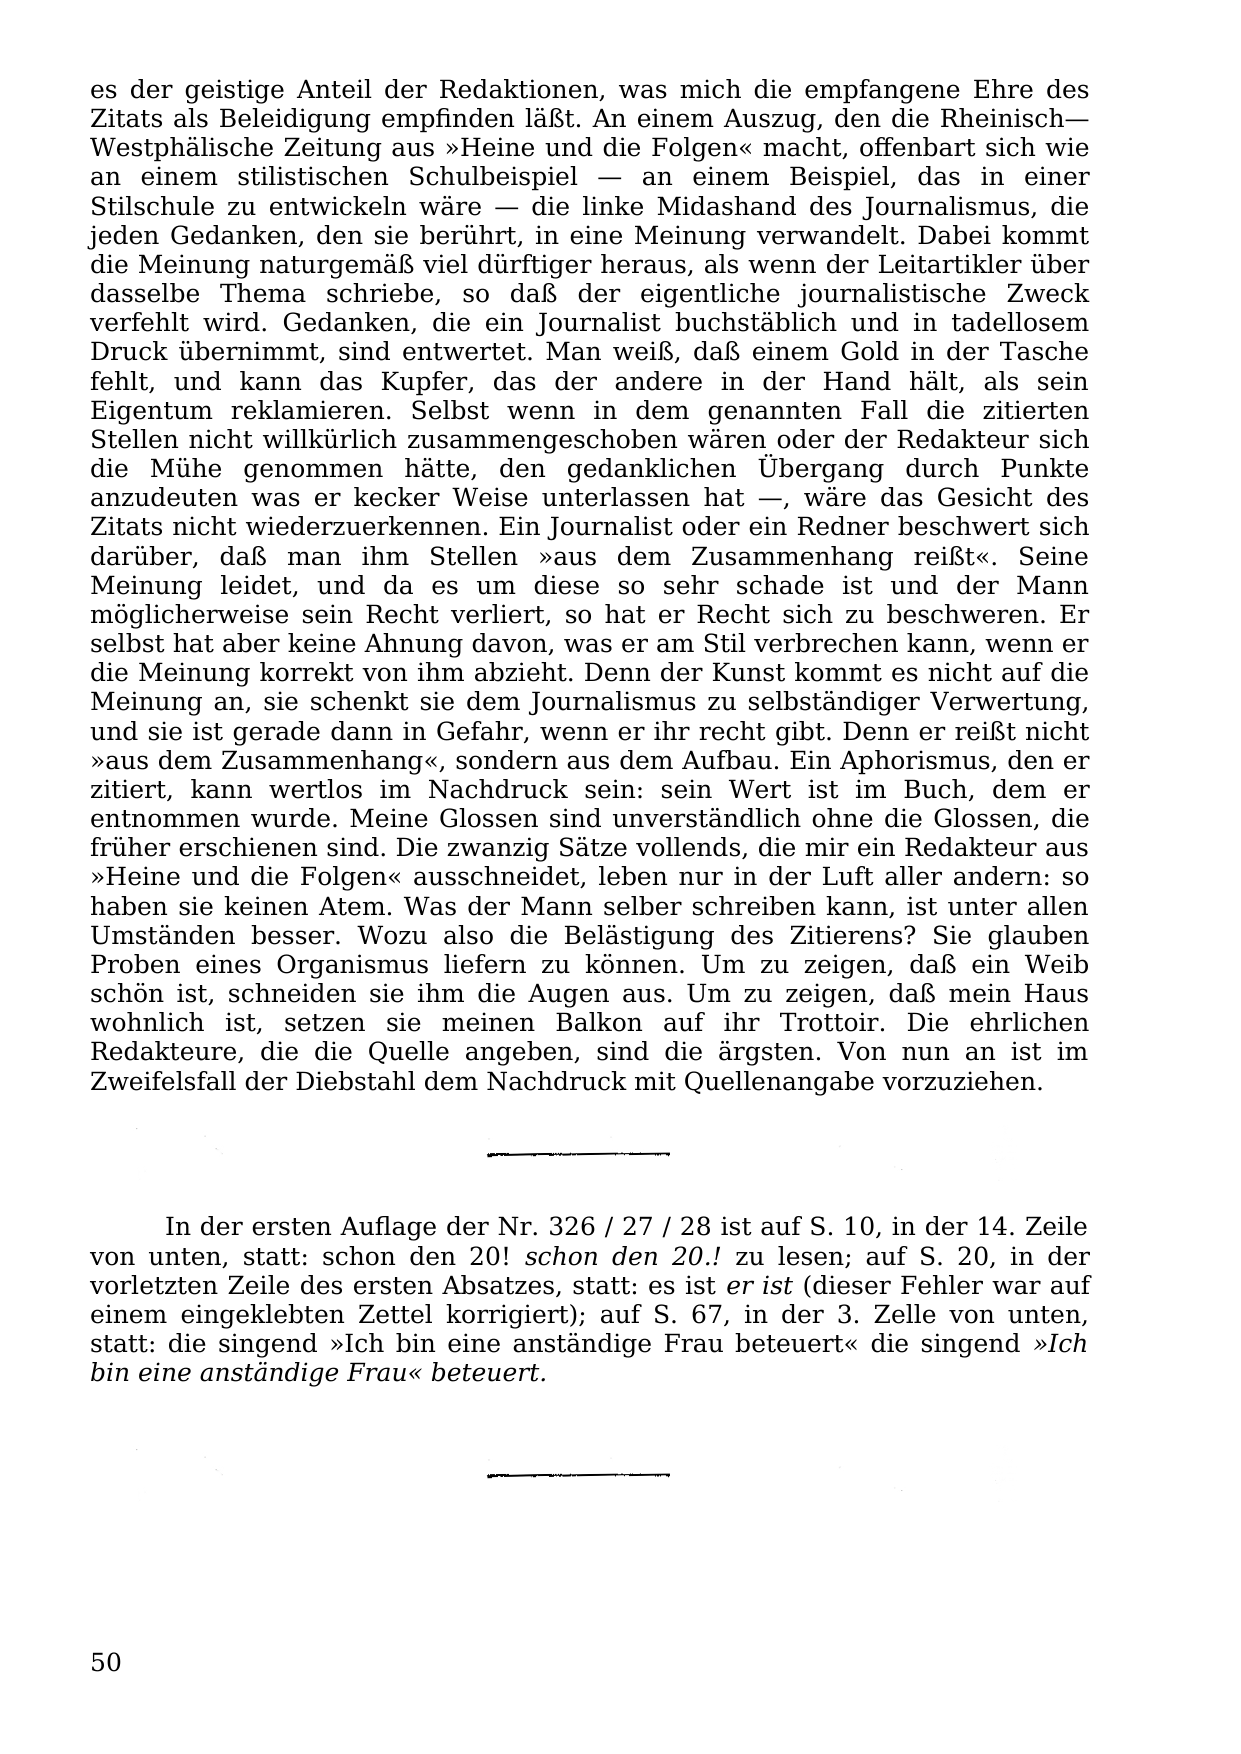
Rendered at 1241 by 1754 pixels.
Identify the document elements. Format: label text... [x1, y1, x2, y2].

picture [132, 1445, 1049, 1502]
text In der ersten Auflage der Nr. 326 / 27 / 28 ist auf S. 10, in der 14. Zeile von unten, statt: schon den 20! schon den 20.! zu lesen; auf S. 20, in der vorletzten Zeile des ersten Absatzes, statt: es ist er ist (dieser Fehler war auf einem eingeklebten Zettel korrigiert); auf S. 67, in der 3. Zelle von unten, statt: die singend »Ich bin eine anständige Frau beteuert« die singend »Ich bin eine anständige Frau« beteuert. [90, 1212, 1091, 1387]
picture [132, 1125, 1049, 1181]
text es der geistige Anteil der Redaktionen, was mich die empfangene Ehre des Zitats als Beleidigung empfinden läßt. An einem Auszug, den die Rheinisch—Westphälische Zeitung aus »Heine und die Folgen« macht, offenbart sich wie an einem stilistischen Schulbeispiel — an einem Beispiel, das in einer Stilschule zu entwickeln wäre — die linke Midashand des Journalismus, die jeden Gedanken, den sie berührt, in eine Meinung verwandelt. Dabei kommt die Meinung naturgemäß viel dürftiger heraus, als wenn der Leitartikler über dasselbe Thema schriebe, so daß der eigentliche journalistische Zweck verfehlt wird. Gedanken, die ein Journalist buchstäblich und in tadellosem Druck übernimmt, sind entwertet. Man weiß, daß einem Gold in der Tasche fehlt, und kann das Kupfer, das der andere in der Hand hält, als sein Eigentum reklamieren. Selbst wenn in dem genannten Fall die zitierten Stellen nicht willkürlich zusammengeschoben wären oder der Redakteur sich die Mühe genommen hätte, den gedanklichen Übergang durch Punkte anzudeuten was er kecker Weise unterlassen hat —, wäre das Gesicht des Zitats nicht wiederzuerkennen. Ein Journalist oder ein Redner beschwert sich darüber, daß man ihm Stellen »aus dem Zusammenhang reißt«. Seine Meinung leidet, und da es um diese so sehr schade ist und der Mann möglicherweise sein Recht verliert, so hat er Recht sich zu beschweren. Er selbst hat aber keine Ahnung davon, was er am Stil verbrechen kann, wenn er die Meinung korrekt von ihm abzieht. Denn der Kunst kommt es nicht auf die Meinung an, sie schenkt sie dem Journalismus zu selbständiger Verwertung, und sie ist gerade dann in Gefahr, wenn er ihr recht gibt. Denn er reißt nicht »aus dem Zusammenhang«, sondern aus dem Aufbau. Ein Aphorismus, den er zitiert, kann wertlos im Nachdruck sein: sein Wert ist im Buch, dem er entnommen wurde. Meine Glossen sind unverständlich ohne die Glossen, die früher erschienen sind. Die zwanzig Sätze vollends, die mir ein Redakteur aus »Heine und die Folgen« ausschneidet, leben nur in der Luft aller andern: so haben sie keinen Atem. Was der Mann selber schreiben kann, ist unter allen Umständen besser. Wozu also die Belästigung des Zitierens? Sie glauben Proben eines Organismus liefern zu können. Um zu zeigen, daß ein Weib schön ist, schneiden sie ihm die Augen aus. Um zu zeigen, daß mein Haus wohnlich ist, setzen sie meinen Balkon auf ihr Trottoir. Die ehrlichen Redakteure, die die Quelle angeben, sind die ärgsten. Von nun an ist im Zweifelsfall der Diebstahl dem Nachdruck mit Quellenangabe vorzuziehen. [90, 75, 1091, 1096]
